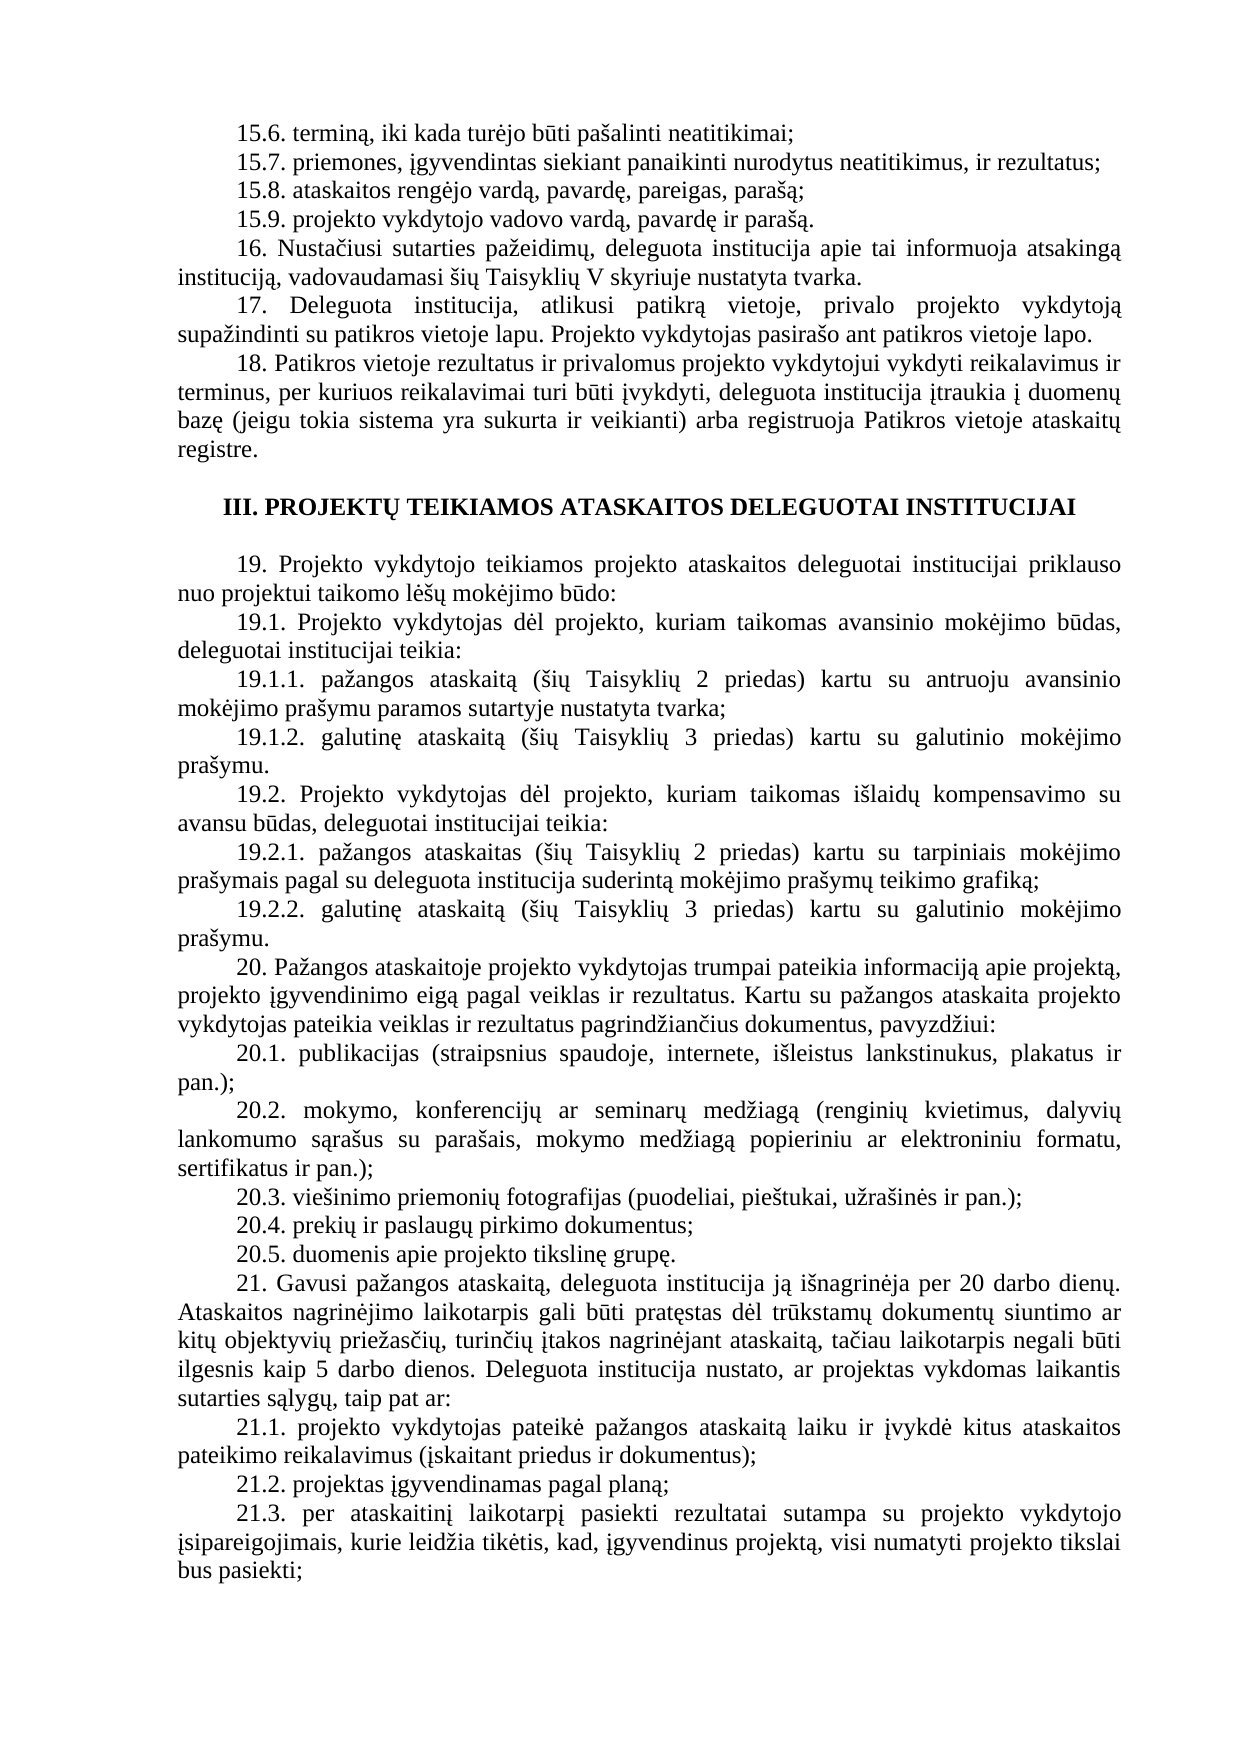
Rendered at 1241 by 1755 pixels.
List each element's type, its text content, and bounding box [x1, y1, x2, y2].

text 21.2. projektas įgyvendinamas pagal planą; [177, 1469, 1122, 1498]
text 21.1. projekto vykdytojas pateikė pažangos ataskaitą laiku ir įvykdė kitus ataskaitos pateikimo reikalavimus (įskaitant priedus ir dokumentus); [177, 1412, 1122, 1469]
text 17. Deleguota institucija, atlikusi patikrą vietoje, privalo projekto vykdytoją supažindinti su patikros vietoje lapu. Projekto vykdytojas pasirašo ant patikros vietoje lapo. [177, 291, 1122, 348]
text 19.2. Projekto vykdytojas dėl projekto, kuriam taikomas išlaidų kompensavimo su avansu būdas, deleguotai institucijai teikia: [177, 779, 1122, 837]
text 20.5. duomenis apie projekto tikslinę grupę. [177, 1239, 1122, 1268]
text 19.1.1. pažangos ataskaitą (šių Taisyklių 2 priedas) kartu su antruoju avansinio mokėjimo prašymu paramos sutartyje nustatyta tvarka; [177, 664, 1122, 722]
text 20.2. mokymo, konferencijų ar seminarų medžiagą (renginių kvietimus, dalyvių lankomumo sąrašus su parašais, mokymo medžiagą popieriniu ar elektroniniu formatu, sertifikatus ir pan.); [177, 1096, 1122, 1182]
text 15.9. projekto vykdytojo vadovo vardą, pavardę ir parašą. [177, 204, 1122, 233]
text 19.1.2. galutinę ataskaitą (šių Taisyklių 3 priedas) kartu su galutinio mokėjimo prašymu. [177, 722, 1122, 779]
text 20.1. publikacijas (straipsnius spaudoje, internete, išleistus lankstinukus, plakatus ir pan.); [177, 1038, 1122, 1096]
text 21. Gavusi pažangos ataskaitą, deleguota institucija ją išnagrinėja per 20 darbo dienų. Ataskaitos nagrinėjimo laikotarpis gali būti pratęstas dėl trūkstamų dokumentų siuntimo ar kitų objektyvių priežasčių, turinčių įtakos nagrinėjant ataskaitą, tačiau laikotarpis negali būti ilgesnis kaip 5 darbo dienos. Deleguota institucija nustato, ar projektas vykdomas laikantis sutarties sąlygų, taip pat ar: [177, 1268, 1122, 1412]
text 21.3. per ataskaitinį laikotarpį pasiekti rezultatai sutampa su projekto vykdytojo įsipareigojimais, kurie leidžia tikėtis, kad, įgyvendinus projektą, visi numatyti projekto tikslai bus pasiekti; [177, 1498, 1122, 1584]
text III. PROJEKTŲ TEIKIAMOS ATASKAITOS DELEGUOTAI INSTITUCIJAI [177, 492, 1122, 521]
text 16. Nustačiusi sutarties pažeidimų, deleguota institucija apie tai informuoja atsakingą instituciją, vadovaudamasi šių Taisyklių V skyriuje nustatyta tvarka. [177, 233, 1122, 291]
text 15.7. priemones, įgyvendintas siekiant panaikinti nurodytus neatitikimus, ir rezultatus; [177, 147, 1122, 176]
text 19.2.1. pažangos ataskaitas (šių Taisyklių 2 priedas) kartu su tarpiniais mokėjimo prašymais pagal su deleguota institucija suderintą mokėjimo prašymų teikimo grafiką; [177, 837, 1122, 894]
text 18. Patikros vietoje rezultatus ir privalomus projekto vykdytojui vykdyti reikalavimus ir terminus, per kuriuos reikalavimai turi būti įvykdyti, deleguota institucija įtraukia į duomenų bazę (jeigu tokia sistema yra sukurta ir veikianti) arba registruoja Patikros vietoje ataskaitų registre. [177, 348, 1122, 463]
text 20.4. prekių ir paslaugų pirkimo dokumentus; [177, 1211, 1122, 1239]
text 15.8. ataskaitos rengėjo vardą, pavardę, pareigas, parašą; [177, 176, 1122, 204]
text 20.3. viešinimo priemonių fotografijas (puodeliai, pieštukai, užrašinės ir pan.); [177, 1182, 1122, 1211]
text 15.6. terminą, iki kada turėjo būti pašalinti neatitikimai; [177, 118, 1122, 147]
text 20. Pažangos ataskaitoje projekto vykdytojas trumpai pateikia informaciją apie projektą, projekto įgyvendinimo eigą pagal veiklas ir rezultatus. Kartu su pažangos ataskaita projekto vykdytojas pateikia veiklas ir rezultatus pagrindžiančius dokumentus, pavyzdžiui: [177, 952, 1122, 1038]
text 19.1. Projekto vykdytojas dėl projekto, kuriam taikomas avansinio mokėjimo būdas, deleguotai institucijai teikia: [177, 607, 1122, 664]
text 19. Projekto vykdytojo teikiamos projekto ataskaitos deleguotai institucijai priklauso nuo projektui taikomo lėšų mokėjimo būdo: [177, 549, 1122, 607]
text 19.2.2. galutinę ataskaitą (šių Taisyklių 3 priedas) kartu su galutinio mokėjimo prašymu. [177, 894, 1122, 952]
